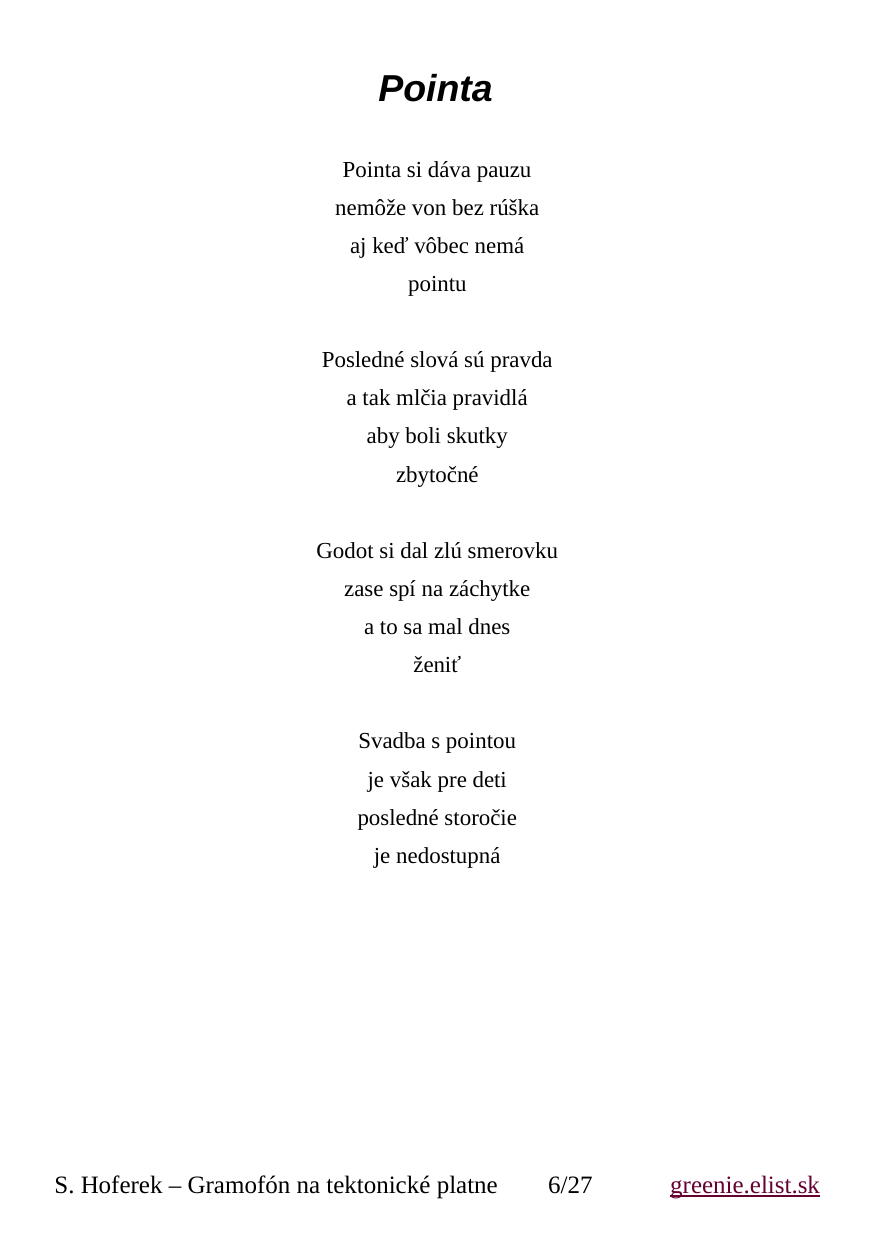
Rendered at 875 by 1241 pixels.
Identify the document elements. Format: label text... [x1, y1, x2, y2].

text posledné storočie [41, 804, 833, 830]
text a tak mlčia pravidlá [41, 384, 833, 411]
text aby boli skutky [41, 422, 833, 449]
text ženiť [41, 651, 833, 678]
text je však pre deti [41, 766, 833, 792]
text zase spí na záchytke [41, 575, 833, 601]
text zbytočné [41, 461, 833, 487]
text a to sa mal dnes [41, 613, 833, 639]
text aj keď vôbec nemá [41, 232, 833, 258]
text je nedostupná [41, 842, 833, 868]
subtitle Pointa [41, 66, 833, 109]
text pointu [41, 270, 833, 296]
text Svadba s pointou [41, 727, 833, 754]
text Godot si dal zlú smerovku [41, 537, 833, 563]
text nemôže von bez rúška [41, 194, 833, 220]
text Posledné slová sú pravda [41, 346, 833, 373]
text Pointa si dáva pauzu [41, 156, 833, 182]
